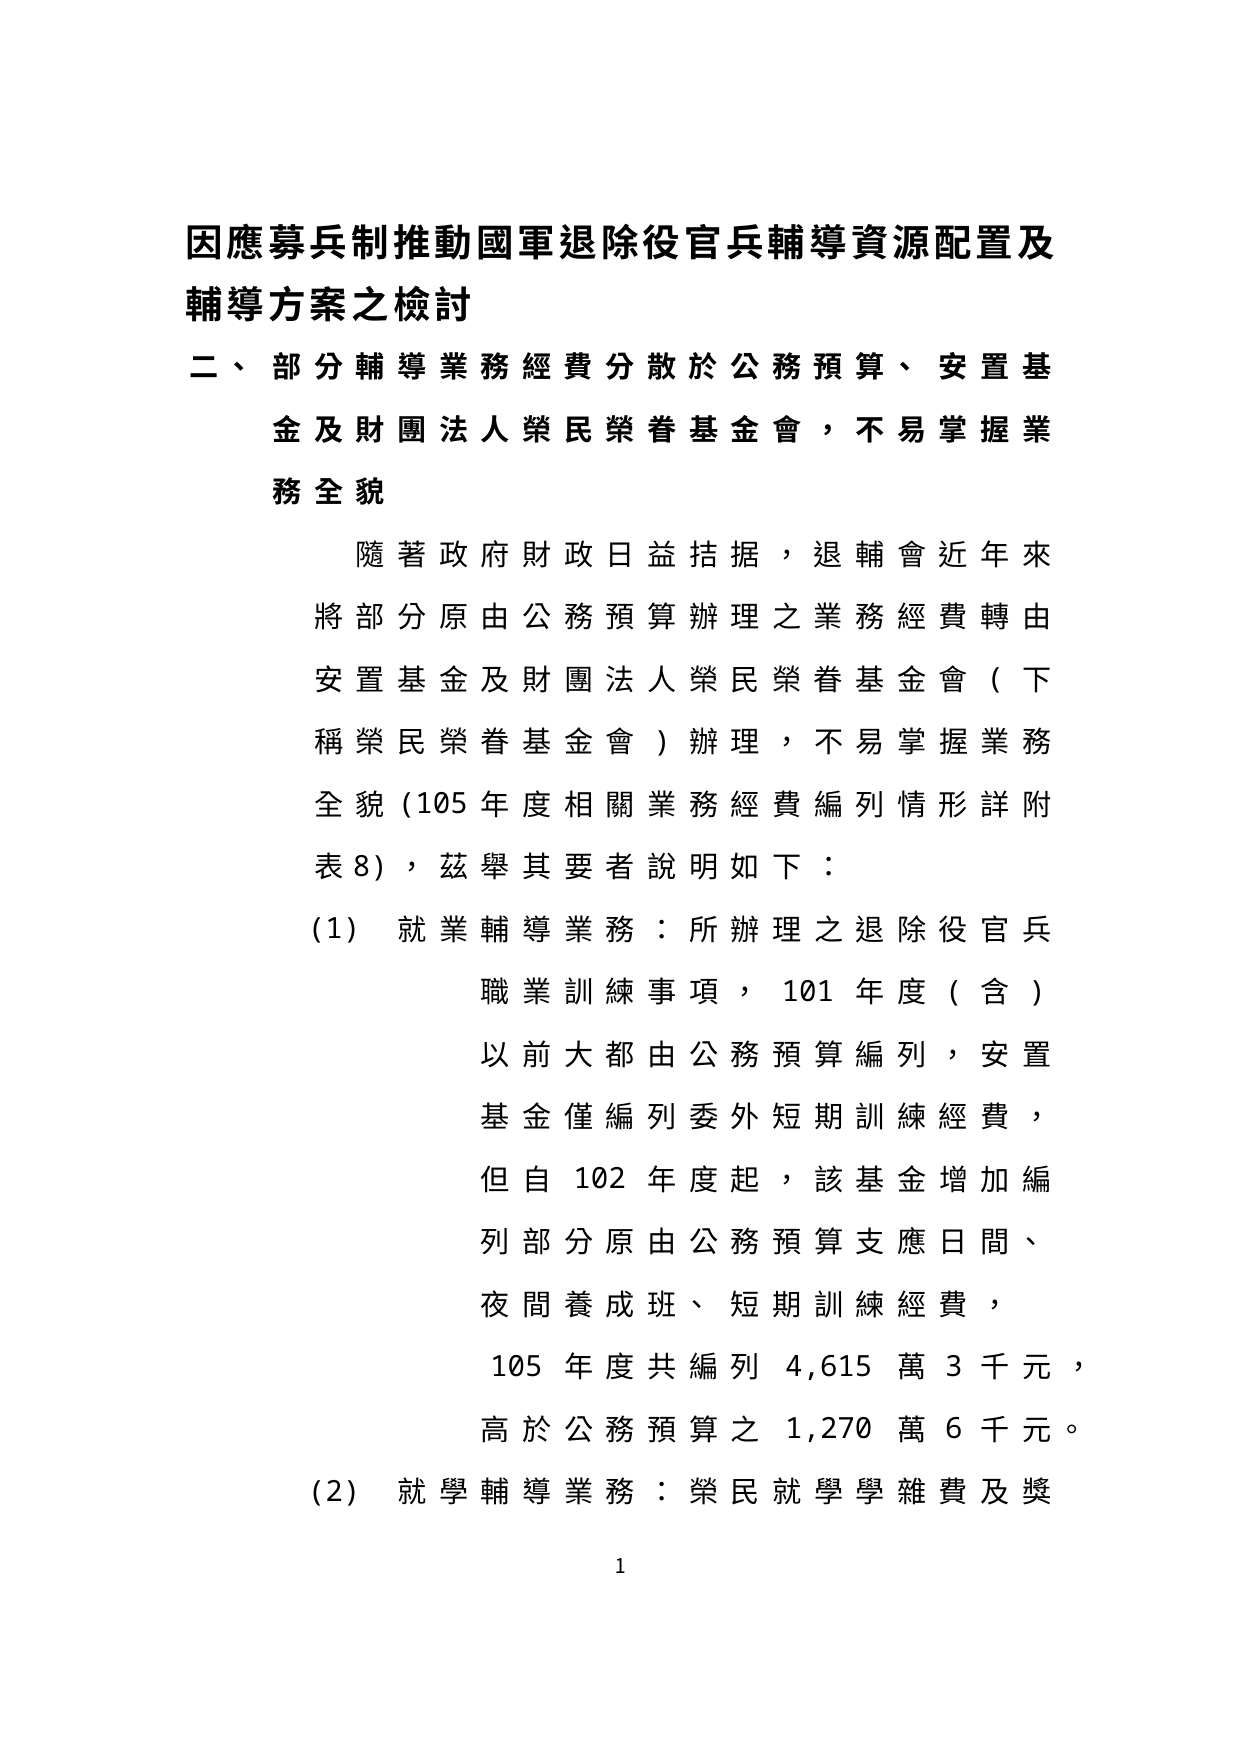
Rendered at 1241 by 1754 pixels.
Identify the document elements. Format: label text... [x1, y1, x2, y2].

list 就學輔導業務：榮民就學學雜費及獎學金補助原皆由公務預算編列，但自104年度起，退輔會以是否需檢附適性評量及以就業為導向之讀書（就業）計畫作為劃分原則，凡檢附上述資料者，其補助經費以安置基金支應，未檢附者則由公務預算支應。另補助榮民、榮眷參加大專院校進修及推廣教育及學分班補助，原皆由公務預算編列，但自103年度起，榮民推廣教育及學分班進修補助經費，改由安置基金編列；榮眷進修補助則改由榮民榮眷基金會辦理。 [301, 1448, 1058, 1511]
text 因應募兵制推動國軍退除役官兵輔導資源配置及輔導方案之檢討 [183, 198, 1058, 323]
text 隨著政府財政日益拮据，退輔會近年來將部分原由公務預算辦理之業務經費轉由安置基金及財團法人榮民榮眷基金會(下稱榮民榮眷基金會)辦理，不易掌握業務全貌(105年度相關業務經費編列情形詳附表8)，茲舉其要者說明如下： [271, 511, 1058, 886]
text 二、部分輔導業務經費分散於公務預算、安置基金及財團法人榮民榮眷基金會，不易掌握業務全貌 [183, 323, 1058, 511]
list 就業輔導業務：所辦理之退除役官兵職業訓練事項，101年度(含)以前大都由公務預算編列，安置基金僅編列委外短期訓練經費，但自102年度起，該基金增加編列部分原由公務預算支應日間、夜間養成班、短期訓練經費，105年度共編列4,615萬3千元，高於公務預算之1,270萬6千元。 [301, 886, 1058, 1448]
